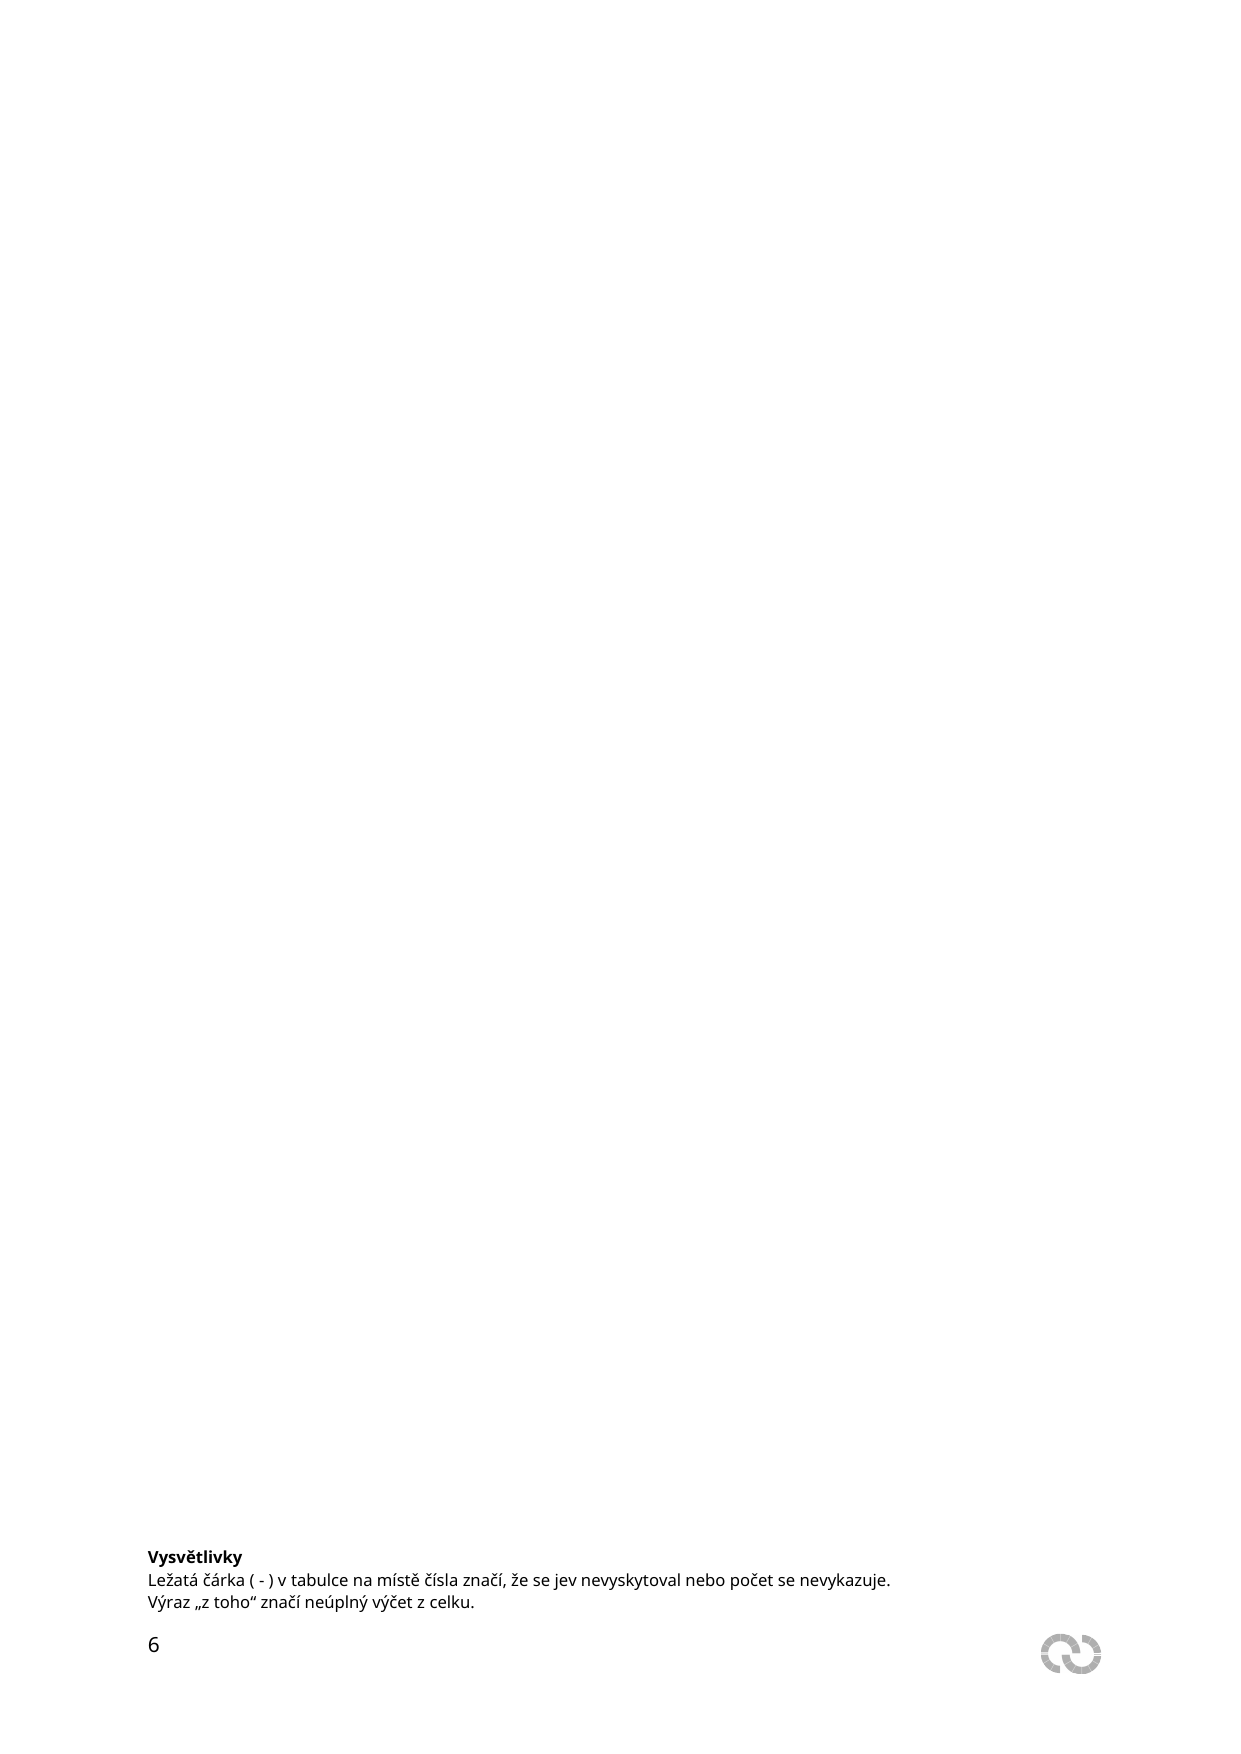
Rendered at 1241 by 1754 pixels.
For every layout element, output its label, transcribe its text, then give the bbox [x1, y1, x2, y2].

text Výraz „z toho“ značí neúplný výčet z celku. [148, 1591, 1092, 1614]
text Vysvětlivky [148, 1546, 1092, 1568]
text Ležatá čárka ( - ) v tabulce na místě čísla značí, že se jev nevyskytoval nebo počet se nevykazuje. [148, 1568, 1092, 1591]
